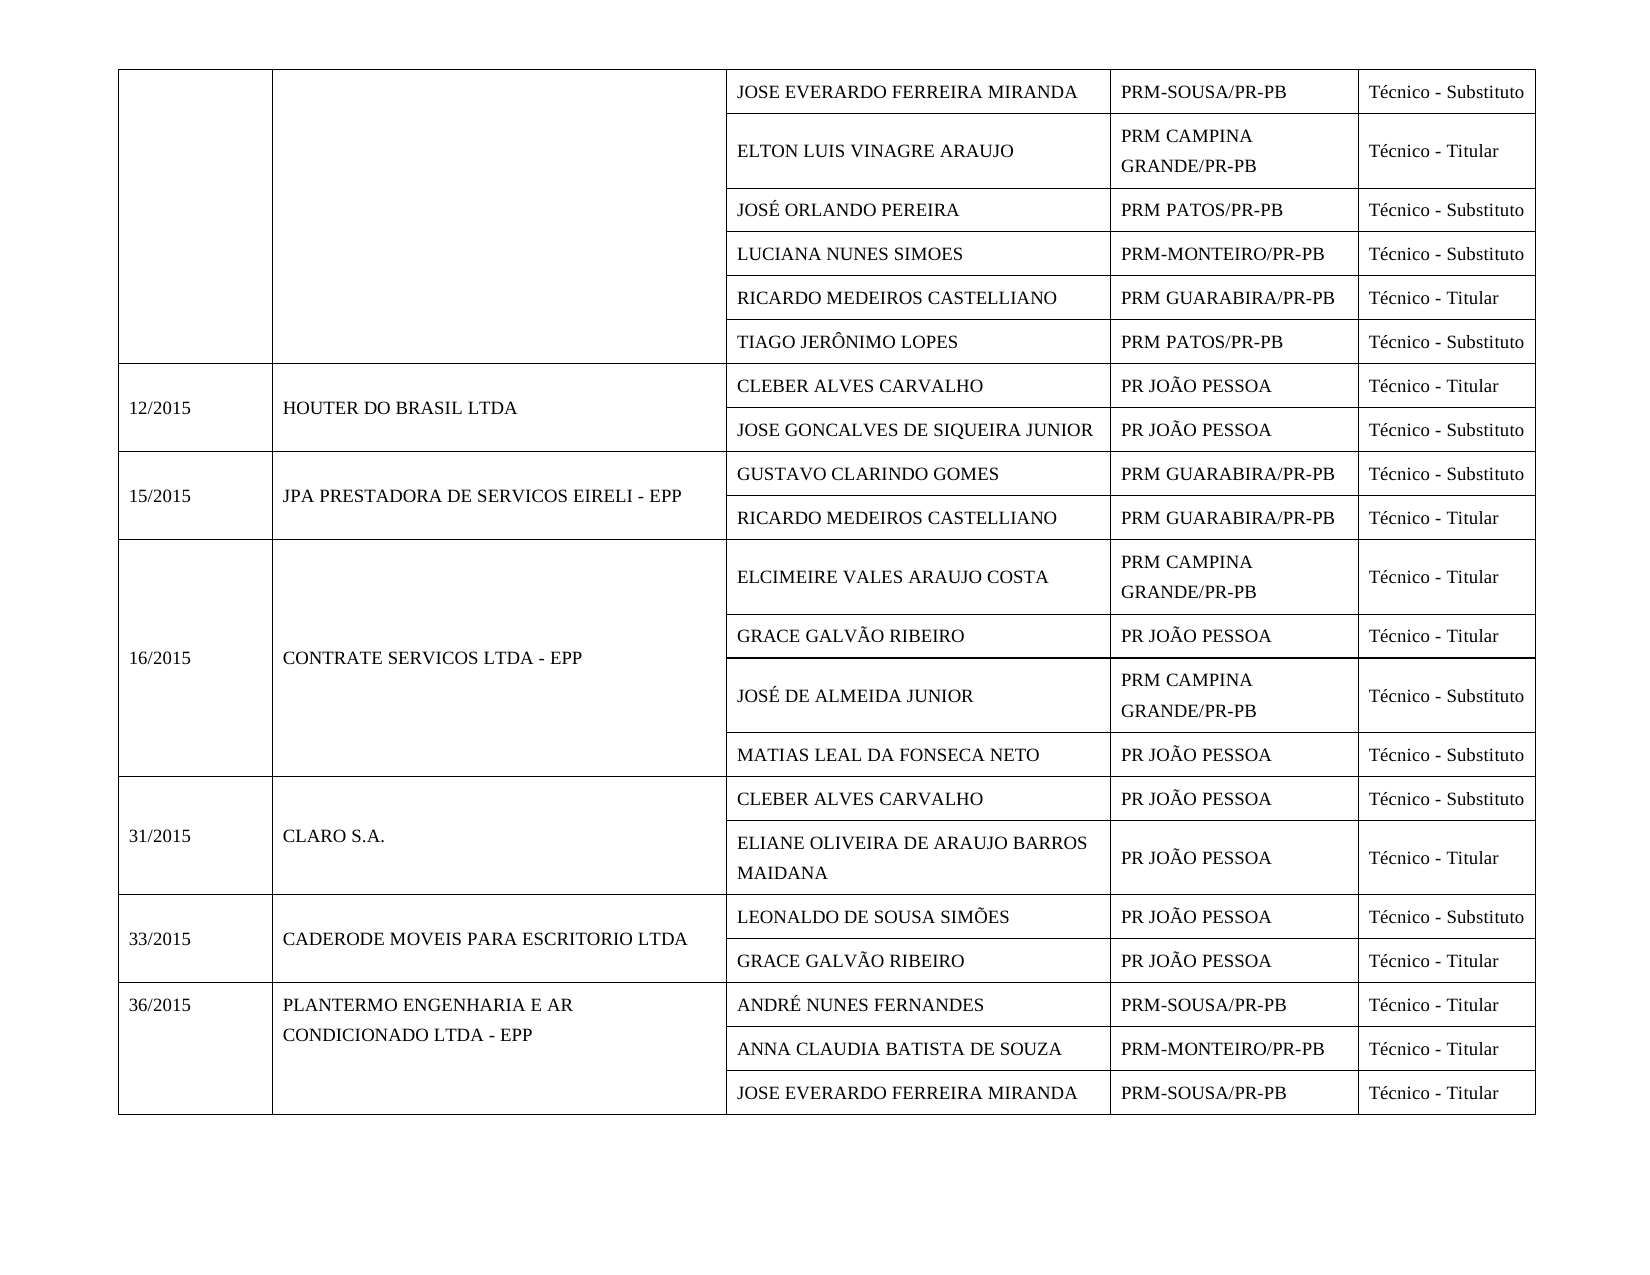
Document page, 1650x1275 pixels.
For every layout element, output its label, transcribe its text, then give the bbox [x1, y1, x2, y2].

table_cell CLEBER ALVES CARVALHO [727, 364, 1110, 407]
table_cell PRM PATOS/PR-PB [1111, 189, 1358, 231]
table_cell MATIAS LEAL DA FONSECA NETO [727, 733, 1110, 776]
table_cell PRM-SOUSA/PR-PB [1111, 1071, 1358, 1114]
table_cell Técnico - Titular [1359, 276, 1535, 319]
table_cell GUSTAVO CLARINDO GOMES [727, 452, 1110, 495]
table_cell Técnico - Substituto [1359, 408, 1535, 451]
table_cell Técnico - Titular [1359, 114, 1535, 187]
table_cell 31/2015 [119, 777, 272, 894]
table_cell ANDRÉ NUNES FERNANDES [727, 983, 1110, 1026]
table_cell 33/2015 [119, 895, 272, 982]
table_cell CONTRATE SERVICOS LTDA - EPP [273, 540, 726, 776]
table_cell TIAGO JERÔNIMO LOPES [727, 320, 1110, 363]
table_cell PR JOÃO PESSOA [1111, 364, 1358, 407]
table_cell Técnico - Titular [1359, 540, 1535, 613]
table_cell PR JOÃO PESSOA [1111, 821, 1358, 894]
table_cell Técnico - Titular [1359, 939, 1535, 982]
table_cell RICARDO MEDEIROS CASTELLIANO [727, 496, 1110, 539]
table_cell 15/2015 [119, 452, 272, 539]
table_cell PRM-MONTEIRO/PR-PB [1111, 232, 1358, 275]
table_cell Técnico - Substituto [1359, 659, 1535, 732]
table_cell ELTON LUIS VINAGRE ARAUJO [727, 114, 1110, 187]
table_cell PR JOÃO PESSOA [1111, 615, 1358, 657]
table_cell Técnico - Substituto [1359, 777, 1535, 820]
table_cell PRM GUARABIRA/PR-PB [1111, 496, 1358, 539]
table_cell ELCIMEIRE VALES ARAUJO COSTA [727, 540, 1110, 613]
table_cell JOSÉ DE ALMEIDA JUNIOR [727, 659, 1110, 732]
table_cell 12/2015 [119, 364, 272, 451]
table_cell Técnico - Substituto [1359, 452, 1535, 495]
table_cell PRM CAMPINA GRANDE/PR-PB [1111, 659, 1358, 732]
table_cell Técnico - Titular [1359, 364, 1535, 407]
table_cell Técnico - Titular [1359, 496, 1535, 539]
table_cell GRACE GALVÃO RIBEIRO [727, 615, 1110, 657]
table_cell CLARO S.A. [273, 777, 726, 894]
table_cell LUCIANA NUNES SIMOES [727, 232, 1110, 275]
table_cell LEONALDO DE SOUSA SIMÕES [727, 895, 1110, 938]
table_cell PRM-SOUSA/PR-PB [1111, 983, 1358, 1026]
table_cell PLANTERMO ENGENHARIA E AR CONDICIONADO LTDA - EPP [273, 983, 726, 1114]
table_cell GRACE GALVÃO RIBEIRO [727, 939, 1110, 982]
table_cell Técnico - Substituto [1359, 232, 1535, 275]
table_cell JOSE GONCALVES DE SIQUEIRA JUNIOR [727, 408, 1110, 451]
table_cell ANNA CLAUDIA BATISTA DE SOUZA [727, 1027, 1110, 1070]
table_cell CLEBER ALVES CARVALHO [727, 777, 1110, 820]
table_cell CADERODE MOVEIS PARA ESCRITORIO LTDA [273, 895, 726, 982]
table_cell PR JOÃO PESSOA [1111, 939, 1358, 982]
table_cell JOSE EVERARDO FERREIRA MIRANDA [727, 70, 1110, 113]
table_cell 36/2015 [119, 983, 272, 1114]
table_cell RICARDO MEDEIROS CASTELLIANO [727, 276, 1110, 319]
table_cell PR JOÃO PESSOA [1111, 777, 1358, 820]
table_cell JOSE EVERARDO FERREIRA MIRANDA [727, 1071, 1110, 1114]
table_cell Técnico - Titular [1359, 821, 1535, 894]
table_cell JPA PRESTADORA DE SERVICOS EIRELI - EPP [273, 452, 726, 539]
table_cell Técnico - Substituto [1359, 733, 1535, 776]
table_cell PRM PATOS/PR-PB [1111, 320, 1358, 363]
table_cell HOUTER DO BRASIL LTDA [273, 364, 726, 451]
table_cell PRM GUARABIRA/PR-PB [1111, 276, 1358, 319]
table_cell [273, 70, 726, 363]
table_cell PRM-SOUSA/PR-PB [1111, 70, 1358, 113]
table_cell PRM CAMPINA GRANDE/PR-PB [1111, 540, 1358, 613]
table_cell Técnico - Titular [1359, 615, 1535, 657]
table_cell PR JOÃO PESSOA [1111, 895, 1358, 938]
table_cell PRM-MONTEIRO/PR-PB [1111, 1027, 1358, 1070]
table_cell Técnico - Titular [1359, 1071, 1535, 1114]
table_cell [119, 70, 272, 363]
table_cell PRM GUARABIRA/PR-PB [1111, 452, 1358, 495]
table_cell Técnico - Titular [1359, 1027, 1535, 1070]
table_cell Técnico - Substituto [1359, 320, 1535, 363]
table_cell ELIANE OLIVEIRA DE ARAUJO BARROS MAIDANA [727, 821, 1110, 894]
table_cell Técnico - Substituto [1359, 895, 1535, 938]
table_cell Técnico - Titular [1359, 983, 1535, 1026]
table_cell JOSÉ ORLANDO PEREIRA [727, 189, 1110, 231]
table_cell PR JOÃO PESSOA [1111, 733, 1358, 776]
table_cell PR JOÃO PESSOA [1111, 408, 1358, 451]
table_cell Técnico - Substituto [1359, 189, 1535, 231]
table_cell Técnico - Substituto [1359, 70, 1535, 113]
table_cell 16/2015 [119, 540, 272, 776]
table_cell PRM CAMPINA GRANDE/PR-PB [1111, 114, 1358, 187]
